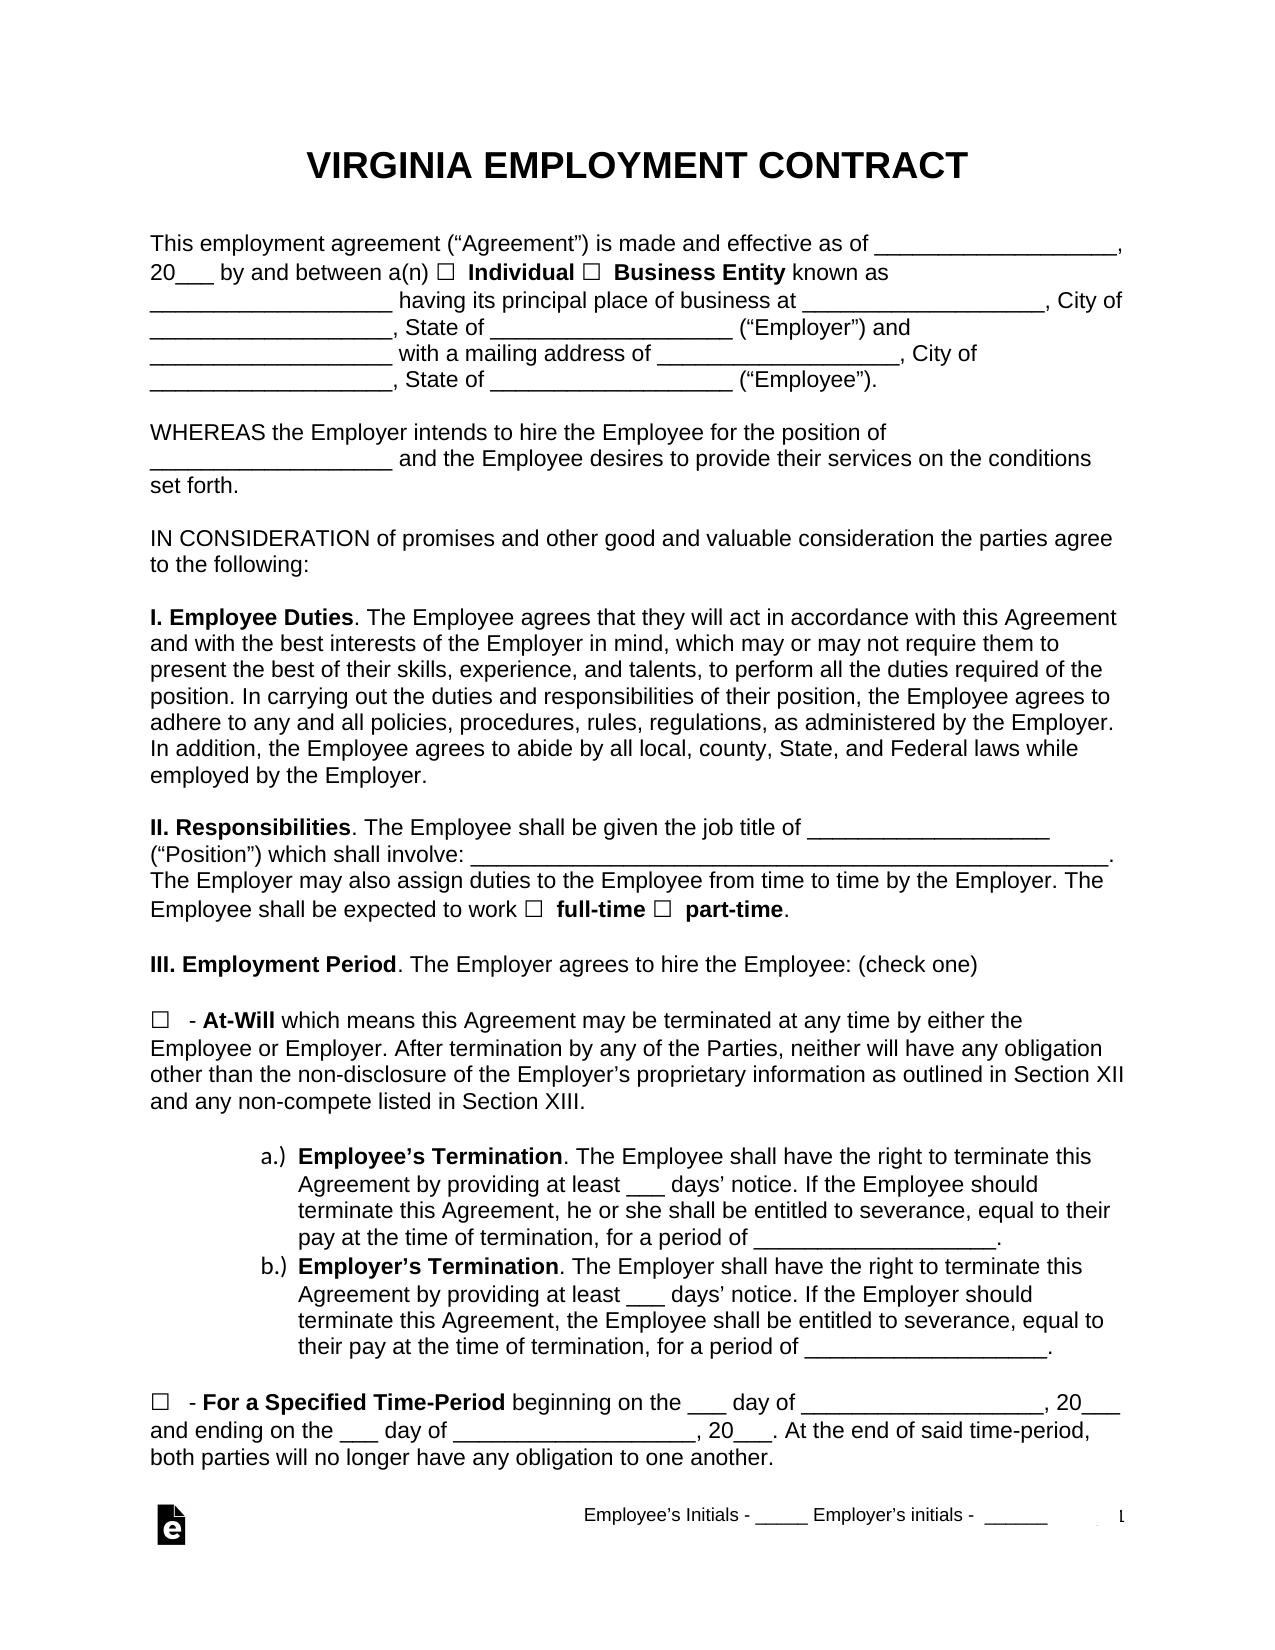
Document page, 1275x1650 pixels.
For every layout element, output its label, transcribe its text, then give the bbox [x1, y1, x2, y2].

text IN CONSIDERATION of promises and other good and valuable consideration the parties agree to the following: [150, 524, 1125, 577]
text The Employer may also assign duties to the Employee from time to time by the Employer. The Employee shall be expected to work ☐ full-time ☐ part-time. [150, 867, 1125, 925]
text ☐ - At-Will which means this Agreement may be terminated at any time by either the Employee or Employer. After termination by any of the Parties, neither will have any obligation other than the non-disclosure of the Employer’s proprietary information as outlined in Section XII and any non-compete listed in Section XIII. [150, 1004, 1125, 1114]
list Employee’s Termination. The Employee shall have the right to terminate this Agreement by providing at least ___ days’ notice. If the Employee should terminate this Agreement, he or she shall be entitled to severance, equal to their pay at the time of termination, for a period of ___________________. [260, 1140, 1125, 1250]
text III. Employment Period. The Employer agrees to hire the Employee: (check one) [150, 951, 1125, 977]
text This employment agreement (“Agreement”) is made and effective as of ___________________, 20___ by and between a(n) ☐ Individual ☐ Business Entity known as ___________________ having its principal place of business at ___________________, City of ___________________, State of ___________________ (“Employer”) and ___________________ with a mailing address of ___________________, City of ___________________, State of ___________________ (“Employee”). [150, 230, 1125, 393]
text II. Responsibilities. The Employee shall be given the job title of ___________________ (“Position”) which shall involve: __________________________________________________. [150, 814, 1125, 867]
list Employer’s Termination. The Employer shall have the right to terminate this Agreement by providing at least ___ days’ notice. If the Employer should terminate this Agreement, the Employee shall be entitled to severance, equal to their pay at the time of termination, for a period of ___________________. [260, 1250, 1125, 1359]
text I. Employee Duties. The Employee agrees that they will act in accordance with this Agreement and with the best interests of the Employer in mind, which may or may not require them to present the best of their skills, experience, and talents, to perform all the duties required of the position. In carrying out the duties and responsibilities of their position, the Employee agrees to adhere to any and all policies, procedures, rules, regulations, as administered by the Employer. In addition, the Employee agrees to abide by all local, county, State, and Federal laws while employed by the Employer. [150, 603, 1125, 788]
text WHEREAS the Employer intends to hire the Employee for the position of ___________________ and the Employee desires to provide their services on the conditions set forth. [150, 419, 1125, 498]
text VIRGINIA EMPLOYMENT CONTRACT [150, 143, 1125, 187]
text ☐ - For a Specified Time-Period beginning on the ___ day of ___________________, 20___ and ending on the ___ day of ___________________, 20___. At the end of said time-period, both parties will no longer have any obligation to one another. [150, 1386, 1125, 1470]
